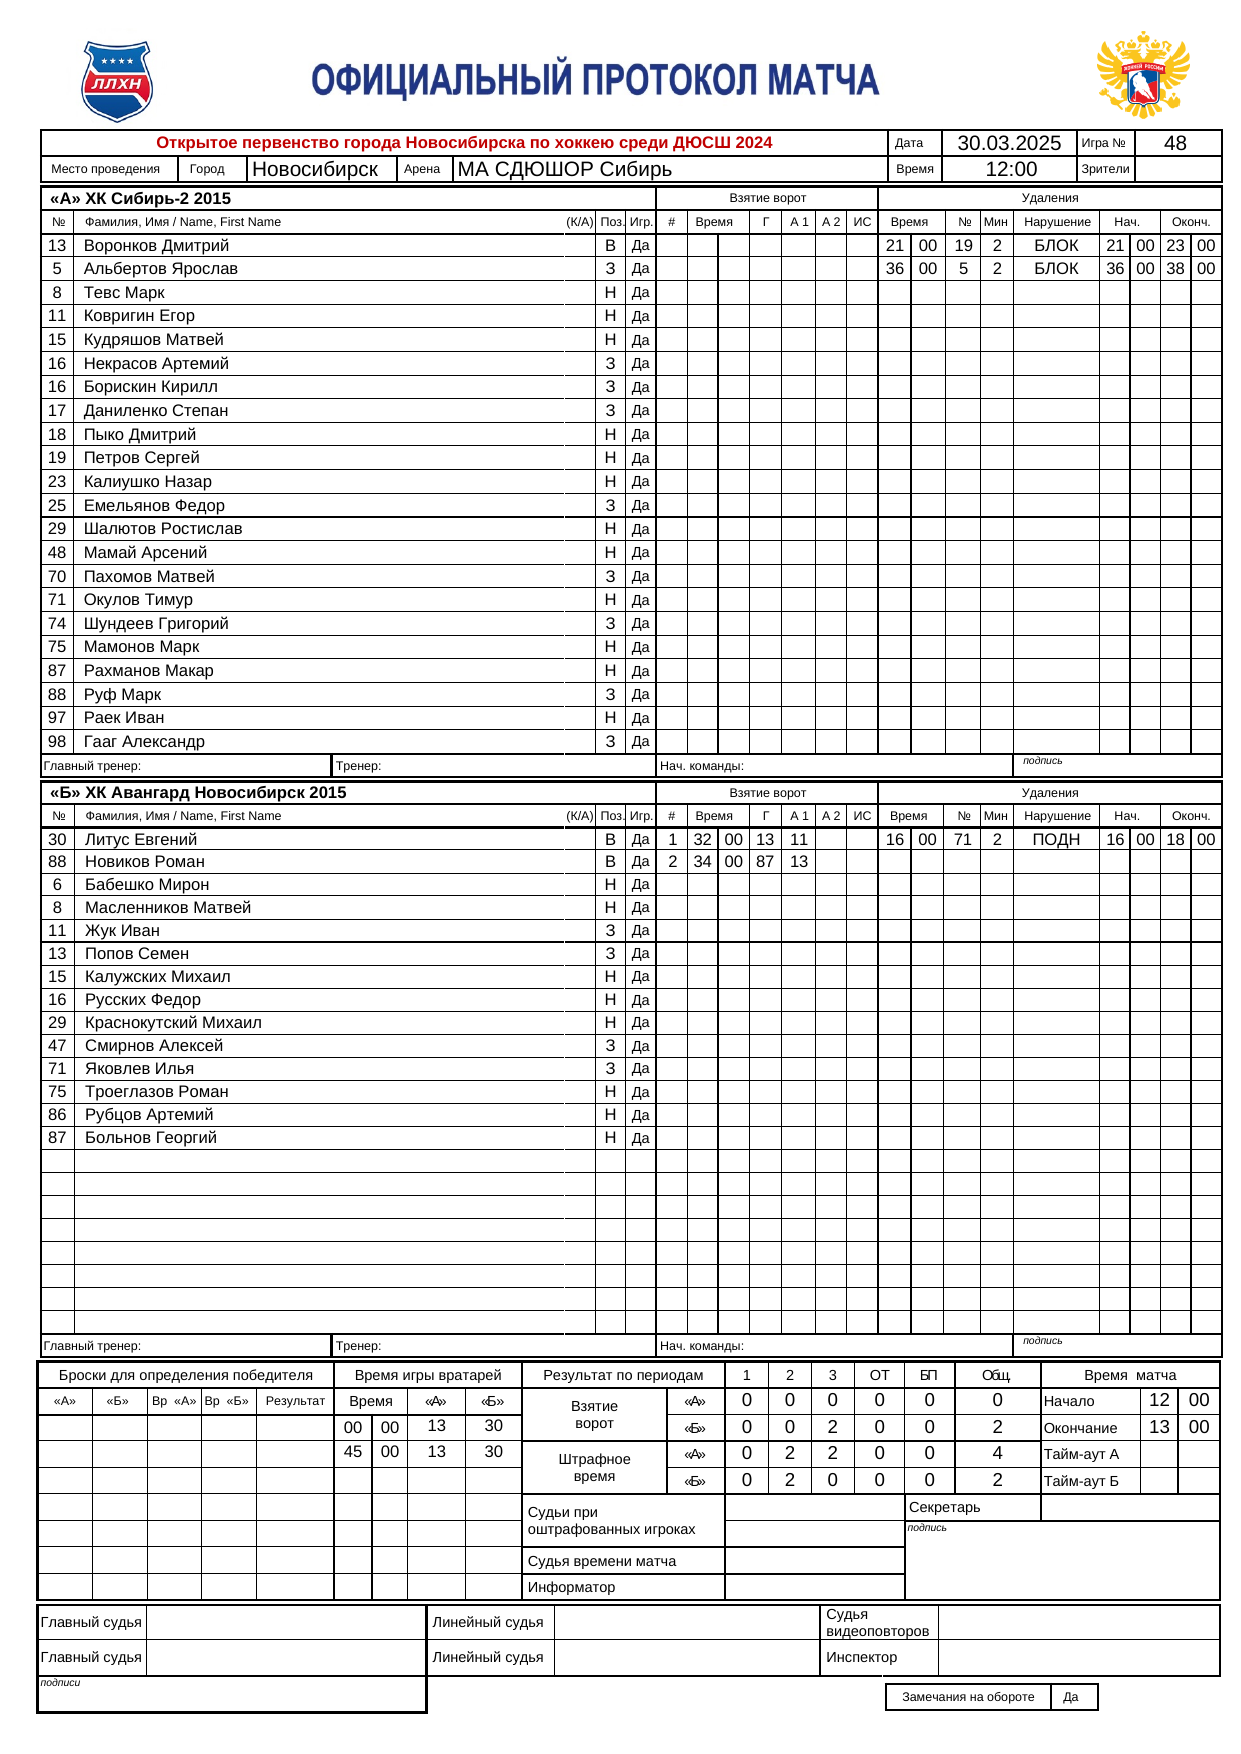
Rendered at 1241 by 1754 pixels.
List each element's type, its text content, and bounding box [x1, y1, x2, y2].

table_cell [750, 305, 781, 327]
table_cell [688, 1242, 717, 1264]
table_cell [1192, 1219, 1221, 1241]
table_cell 13 [408, 1416, 465, 1440]
table_cell [981, 1150, 1013, 1172]
table_cell [555, 1640, 819, 1675]
table_cell [688, 730, 717, 753]
table_cell «Б» [668, 1468, 724, 1493]
table_cell 18 [1161, 829, 1190, 849]
table_cell 2 [769, 1442, 811, 1467]
table_cell [944, 896, 980, 918]
table_cell [912, 874, 943, 895]
table_cell [981, 588, 1013, 611]
table_cell [981, 328, 1013, 351]
table_cell [782, 399, 815, 422]
table_cell Н [596, 423, 625, 445]
table_cell Жук Иван [75, 920, 564, 941]
table_cell [1192, 1127, 1221, 1149]
table_cell [946, 470, 980, 493]
table_cell [847, 257, 877, 280]
table_cell [565, 730, 595, 753]
table_cell [981, 399, 1013, 422]
table_cell [719, 989, 749, 1011]
table_cell [912, 446, 945, 469]
table_cell [782, 235, 815, 256]
table_cell [1131, 659, 1160, 682]
table_cell Гааг Александр [74, 730, 564, 753]
table_cell [750, 896, 781, 918]
table_cell [1014, 494, 1099, 516]
table_cell [750, 518, 781, 540]
table_cell [657, 1219, 687, 1241]
table_cell Больнов Георгий [75, 1127, 564, 1149]
table_cell № [944, 805, 980, 826]
table_cell [782, 730, 815, 753]
table_cell [719, 518, 749, 540]
table_cell [1179, 1468, 1219, 1493]
table_cell [912, 920, 943, 941]
table_cell Тренер: [333, 1335, 655, 1356]
table_cell 2 [657, 850, 687, 872]
table_cell [596, 1265, 625, 1287]
table_cell [202, 1468, 256, 1493]
table_cell 30 [466, 1416, 521, 1440]
table_cell Мин [981, 805, 1013, 826]
table_cell Время [889, 157, 941, 181]
table_cell З [596, 376, 625, 398]
table_cell [657, 612, 687, 634]
table_cell [1014, 874, 1099, 895]
table_cell [565, 659, 595, 682]
table_cell 87 [42, 659, 73, 682]
table_cell [981, 1012, 1013, 1033]
table_cell [1161, 659, 1190, 682]
table_cell [719, 352, 749, 374]
table_cell [879, 730, 910, 753]
table_cell Борискин Кирилл [74, 376, 564, 398]
table_cell [782, 1265, 815, 1287]
table_cell Время [688, 211, 749, 233]
table_cell [657, 1265, 687, 1287]
table_cell [912, 966, 943, 987]
table_cell [1192, 730, 1221, 753]
table_cell [883, 1677, 1220, 1681]
table_cell 71 [944, 829, 980, 849]
table_cell [688, 376, 717, 398]
table_cell [1192, 1150, 1221, 1172]
table_cell Судьи при оштрафованных игроках [523, 1495, 724, 1546]
table_cell А 1 [782, 211, 815, 233]
table_cell 34 [688, 850, 717, 872]
table_header 1 [726, 1363, 768, 1387]
table_cell [335, 1468, 371, 1493]
table_cell [1161, 470, 1190, 493]
table_cell [1014, 1173, 1099, 1195]
table_cell [626, 1288, 655, 1310]
table_cell Н [596, 305, 625, 327]
table_cell З [596, 1058, 625, 1079]
table_cell [688, 305, 717, 327]
table_cell [847, 1035, 877, 1057]
table_cell [944, 1288, 980, 1310]
table_cell [657, 683, 687, 706]
table_cell Фамилия, Имя / Name, First Name [75, 805, 565, 826]
table_cell [750, 1242, 781, 1264]
table_cell [816, 423, 846, 445]
table_cell [816, 683, 846, 706]
table_cell [750, 989, 781, 1011]
table_cell 0 [905, 1442, 954, 1467]
table_cell [981, 1104, 1013, 1126]
table_cell [1161, 588, 1190, 611]
table_cell [750, 1219, 781, 1241]
table_cell [657, 235, 687, 256]
table_cell Да [626, 470, 655, 493]
table_cell [782, 305, 815, 327]
table_cell [565, 1242, 595, 1264]
table_cell [626, 1311, 655, 1333]
table_cell [847, 565, 877, 587]
table_cell Да [626, 518, 655, 540]
table_cell [1100, 1035, 1129, 1057]
table_cell [719, 1265, 749, 1287]
table_header Игра № [1078, 131, 1134, 155]
table_cell [981, 1288, 1013, 1310]
table_cell [408, 1468, 465, 1493]
table_cell [981, 281, 1013, 303]
table_cell Краснокутский Михаил [75, 1012, 564, 1033]
table_cell [847, 1081, 877, 1103]
table_cell [719, 874, 749, 895]
table_cell [596, 1196, 625, 1218]
table_cell [148, 1468, 201, 1493]
table_cell Раек Иван [74, 707, 564, 729]
table_cell [879, 328, 910, 351]
table_cell [657, 352, 687, 374]
table_cell [912, 376, 945, 398]
table_cell «Б» [668, 1415, 724, 1440]
table_cell [93, 1494, 147, 1520]
table_cell [1014, 470, 1099, 493]
table_cell [1192, 896, 1221, 918]
table_cell [912, 659, 945, 682]
table_cell [1161, 305, 1190, 327]
table_cell 88 [42, 850, 74, 872]
table_cell 00 [1131, 257, 1160, 280]
table_cell [912, 305, 945, 327]
table_cell [750, 352, 781, 374]
table_cell [816, 235, 846, 256]
table_cell [750, 1173, 781, 1195]
table_cell [1161, 1104, 1190, 1126]
table_cell [719, 235, 749, 256]
table_cell Н [596, 989, 625, 1011]
table_cell [1131, 1058, 1160, 1079]
table_cell [93, 1441, 147, 1467]
table_cell подписи [39, 1677, 425, 1711]
table_cell [1161, 943, 1190, 964]
table_cell [1100, 376, 1129, 398]
table_cell [466, 1521, 521, 1546]
table_cell [944, 1265, 980, 1287]
table_cell [719, 423, 749, 445]
table_cell [816, 588, 846, 611]
table_cell Даниленко Степан [74, 399, 564, 422]
table_cell [1100, 541, 1129, 564]
table_cell 2 [956, 1468, 1040, 1493]
table_cell [726, 1548, 904, 1573]
table_cell подпись [906, 1522, 1219, 1599]
table_cell [750, 612, 781, 634]
table_cell [847, 612, 877, 634]
table_cell З [596, 257, 625, 280]
table_cell [912, 423, 945, 445]
table_cell [750, 541, 781, 564]
table_cell [93, 1547, 147, 1573]
table_cell [847, 896, 877, 918]
table_cell [1100, 874, 1129, 895]
table_cell Да [626, 707, 655, 729]
table_cell [1131, 1311, 1160, 1333]
table_cell 00 [1192, 829, 1221, 849]
table_cell [1192, 399, 1221, 422]
table_cell Рубцов Артемий [75, 1104, 564, 1126]
table_cell [946, 588, 980, 611]
table_cell [565, 1219, 595, 1241]
table_cell [1161, 1035, 1190, 1057]
table_cell [981, 943, 1013, 964]
table_cell «А» [668, 1442, 724, 1467]
table_cell [565, 423, 595, 445]
table_cell [1192, 1081, 1221, 1103]
table_cell [750, 636, 781, 658]
table_cell [782, 659, 815, 682]
table_cell [565, 850, 595, 872]
table_cell Да [626, 235, 655, 256]
table_cell 0 [905, 1389, 954, 1413]
table_cell [879, 470, 910, 493]
table_cell 2 [812, 1415, 854, 1440]
table_cell Да [626, 446, 655, 469]
table_cell [1014, 1081, 1099, 1103]
table_cell ИС [847, 211, 877, 233]
table_cell 36 [1100, 257, 1129, 280]
table_cell [1192, 850, 1221, 872]
table_cell [1014, 636, 1099, 658]
table_cell Н [596, 281, 625, 303]
table_cell [1131, 612, 1160, 634]
table_cell [565, 1150, 595, 1172]
table_cell Да [626, 659, 655, 682]
table_cell [93, 1468, 147, 1493]
table_cell [719, 636, 749, 658]
table_cell [1100, 565, 1129, 587]
table_cell [750, 399, 781, 422]
table_cell 2 [956, 1415, 1040, 1440]
table_cell 16 [42, 352, 73, 374]
table_cell [1161, 683, 1190, 706]
table_cell [847, 730, 877, 753]
table_cell [981, 1219, 1013, 1241]
table_cell [1100, 1242, 1129, 1264]
table_cell [1192, 1173, 1221, 1195]
table_cell [42, 1219, 74, 1241]
table_cell [879, 1104, 910, 1126]
table_cell Окончание [1042, 1415, 1140, 1440]
table_cell [816, 1035, 846, 1057]
table_cell [912, 281, 945, 303]
table_cell Альбертов Ярослав [74, 257, 564, 280]
table_cell [657, 470, 687, 493]
table_cell [847, 588, 877, 611]
table_cell [719, 1288, 749, 1310]
table_cell [657, 1242, 687, 1264]
table_cell [565, 257, 595, 280]
table_cell 47 [42, 1035, 74, 1057]
table_cell Результат [257, 1389, 333, 1413]
table_cell [1014, 352, 1099, 374]
table_cell [782, 989, 815, 1011]
table_cell Штрафное время [523, 1442, 666, 1493]
table_cell [879, 1150, 910, 1172]
table_cell [1014, 541, 1099, 564]
table_cell [1131, 1219, 1160, 1241]
table_cell [847, 1173, 877, 1195]
table_header БП [905, 1363, 954, 1387]
table_cell [1161, 1081, 1190, 1103]
table_cell [657, 896, 687, 918]
table_cell [750, 376, 781, 398]
table_cell [847, 1288, 877, 1310]
table_cell 0 [726, 1442, 768, 1467]
table_cell [1131, 446, 1160, 469]
table_cell Да [626, 683, 655, 706]
table_cell [946, 612, 980, 634]
table_cell [981, 423, 1013, 445]
table_cell [688, 707, 717, 729]
table_cell [1131, 636, 1160, 658]
table_cell № [42, 805, 74, 826]
table_cell [847, 352, 877, 374]
table_cell Нач. команды: [657, 755, 1012, 776]
table_cell [946, 565, 980, 587]
table_cell [816, 399, 846, 422]
table_cell [782, 966, 815, 987]
table_cell # [657, 211, 687, 233]
table_cell [750, 1104, 781, 1126]
table_cell [912, 1035, 943, 1057]
table_cell [565, 352, 595, 374]
table_cell 15 [42, 966, 74, 987]
table_cell [847, 541, 877, 564]
table_cell [816, 1219, 846, 1241]
table_cell [565, 565, 595, 587]
table_cell [1192, 518, 1221, 540]
table_cell [1161, 423, 1190, 445]
table_cell [1131, 943, 1160, 964]
table_cell [1131, 1104, 1160, 1126]
table_cell Г [750, 211, 781, 233]
table_cell Новиков Роман [75, 850, 564, 872]
table_cell [981, 1035, 1013, 1057]
table_cell [688, 257, 717, 280]
table_cell [657, 730, 687, 753]
table_cell Оконч. [1161, 805, 1221, 826]
table_cell [981, 683, 1013, 706]
table_cell З [596, 920, 625, 941]
picture [5, 28, 1197, 129]
table_cell 86 [42, 1104, 74, 1126]
table_cell [912, 1058, 943, 1079]
table_cell Главный тренер: [42, 1335, 330, 1356]
table_cell «А» [668, 1389, 724, 1413]
table_cell Мамонов Марк [74, 636, 564, 658]
table_cell [1014, 683, 1099, 706]
table_cell [688, 541, 717, 564]
table_cell 13 [408, 1441, 465, 1467]
table_cell [719, 966, 749, 987]
table_cell [879, 612, 910, 634]
table_cell З [596, 683, 625, 706]
table_cell [408, 1574, 465, 1599]
table_cell [1100, 683, 1129, 706]
table_cell [1131, 423, 1160, 445]
table_cell [719, 376, 749, 398]
table_cell [879, 1265, 910, 1287]
table_cell подпись [1014, 755, 1221, 776]
table_cell [944, 874, 980, 895]
table_cell [816, 376, 846, 398]
table_cell Да [626, 1104, 655, 1126]
table_cell [1161, 494, 1190, 516]
table_cell [847, 1058, 877, 1079]
table_cell 00 [719, 850, 749, 872]
table_cell Да [626, 896, 655, 918]
table_cell [565, 1265, 595, 1287]
table_cell [847, 1196, 877, 1218]
table_cell [719, 1012, 749, 1033]
table_cell [1100, 920, 1129, 941]
table_cell [1192, 588, 1221, 611]
table_cell [1192, 470, 1221, 493]
table_cell [1100, 659, 1129, 682]
table_cell [816, 1288, 846, 1310]
table_cell Масленников Матвей [75, 896, 564, 918]
table_cell [816, 305, 846, 327]
table_cell [750, 1081, 781, 1103]
table_cell Тренер: [333, 755, 655, 776]
table_cell 0 [769, 1415, 811, 1440]
table_cell [1100, 305, 1129, 327]
table_cell Время [335, 1389, 407, 1413]
table_cell [1131, 399, 1160, 422]
table_cell [847, 423, 877, 445]
table_cell [944, 1311, 980, 1333]
table_cell [816, 1196, 846, 1218]
table_cell [688, 281, 717, 303]
table_cell [565, 470, 595, 493]
table_cell 2 [981, 235, 1013, 256]
table_cell [565, 896, 595, 918]
table_cell [981, 636, 1013, 658]
table_cell Судья видеоповторов [821, 1606, 938, 1639]
table_cell [981, 494, 1013, 516]
table_cell [1192, 494, 1221, 516]
table_cell [202, 1494, 256, 1520]
table_cell [1014, 1288, 1099, 1310]
table_cell [782, 1081, 815, 1103]
table_cell Информатор [523, 1575, 724, 1599]
table_header Да [1052, 1685, 1097, 1709]
table_cell [944, 1035, 980, 1057]
table_cell [912, 541, 945, 564]
table_cell Линейный судья [428, 1606, 554, 1639]
table_cell [719, 1150, 749, 1172]
table_cell [719, 730, 749, 753]
table_header Удаления [879, 783, 1221, 803]
table_cell Да [626, 636, 655, 658]
table_cell [626, 1150, 655, 1172]
table_cell [750, 1288, 781, 1310]
table_cell Рахманов Макар [74, 659, 564, 682]
table_cell [879, 943, 910, 964]
table_cell [1100, 1081, 1129, 1103]
table_cell [719, 1242, 749, 1264]
table_cell [750, 470, 781, 493]
table_cell [719, 1219, 749, 1241]
table_cell [408, 1494, 465, 1520]
table_cell [912, 1265, 943, 1287]
table_cell 11 [782, 829, 815, 849]
table_cell [688, 1196, 717, 1218]
table_cell [1100, 1288, 1129, 1310]
table_cell [1192, 1012, 1221, 1033]
table_cell [879, 565, 910, 587]
table_cell [1100, 1311, 1129, 1333]
table_cell 13 [750, 829, 781, 849]
table_cell [1161, 1265, 1190, 1287]
table_cell [657, 565, 687, 587]
table_cell [688, 1219, 717, 1241]
table_cell [912, 896, 943, 918]
table_cell [1100, 1196, 1129, 1218]
table_cell [719, 1196, 749, 1218]
table_cell Да [626, 257, 655, 280]
table_cell Яковлев Илья [75, 1058, 564, 1079]
table_cell [1131, 352, 1160, 374]
table_cell [719, 541, 749, 564]
table_cell [944, 850, 980, 872]
table_cell 21 [879, 235, 910, 256]
table_cell [912, 352, 945, 374]
table_cell [1014, 305, 1099, 327]
table_cell [847, 966, 877, 987]
table_cell [847, 659, 877, 682]
table_cell 13 [42, 943, 74, 964]
table_cell [879, 1058, 910, 1079]
table_cell [1161, 896, 1190, 918]
table_cell Н [596, 541, 625, 564]
table_cell [981, 874, 1013, 895]
table_cell 88 [42, 683, 73, 706]
table_cell Да [626, 328, 655, 351]
table_cell Тайм-аут Б [1042, 1468, 1140, 1493]
table_cell [847, 281, 877, 303]
table_cell [879, 874, 910, 895]
table_cell [39, 1468, 92, 1493]
table_cell 38 [1161, 257, 1190, 280]
table_cell [565, 1012, 595, 1033]
table_cell [1100, 896, 1129, 918]
table_cell [981, 305, 1013, 327]
table_cell 0 [726, 1389, 768, 1413]
table_cell [782, 1150, 815, 1172]
table_cell [1131, 874, 1160, 895]
table_cell [75, 1196, 564, 1218]
table_cell [816, 1173, 846, 1195]
table_cell Некрасов Артемий [74, 352, 564, 374]
table_cell 70 [42, 565, 73, 587]
table_cell [1192, 541, 1221, 564]
table_cell [657, 399, 687, 422]
table_cell [147, 1606, 425, 1639]
table_cell [912, 683, 945, 706]
table_cell 00 [912, 257, 945, 280]
table_cell Да [626, 920, 655, 941]
table_cell [1014, 565, 1099, 587]
table_cell [719, 943, 749, 964]
table_cell [981, 376, 1013, 398]
table_cell [202, 1547, 256, 1573]
table_cell 8 [42, 896, 74, 918]
table_cell [782, 423, 815, 445]
table_cell [148, 1521, 201, 1546]
table_cell [944, 1173, 980, 1195]
table_cell [657, 518, 687, 540]
table_cell [148, 1494, 201, 1520]
table_cell [565, 446, 595, 469]
table_cell З [596, 565, 625, 587]
table_cell [816, 874, 846, 895]
table_cell [816, 1242, 846, 1264]
table_cell [148, 1547, 201, 1573]
table_cell [847, 399, 877, 422]
table_cell [946, 659, 980, 682]
table_cell [816, 943, 846, 964]
table_cell [782, 1058, 815, 1079]
table_cell [626, 1265, 655, 1287]
table_cell [657, 636, 687, 658]
table_cell [408, 1521, 465, 1546]
table_cell [93, 1574, 147, 1599]
table_cell 12:00 [943, 157, 1076, 181]
table_cell [688, 1150, 717, 1172]
table_cell [750, 943, 781, 964]
table_cell [879, 1196, 910, 1218]
table_cell [1161, 1196, 1190, 1218]
table_cell [1014, 423, 1099, 445]
table_cell [879, 707, 910, 729]
table_cell [847, 1219, 877, 1241]
table_cell [1131, 1173, 1160, 1195]
table_header Взятие ворот [657, 188, 877, 209]
table_cell [1192, 920, 1221, 941]
table_cell [946, 730, 980, 753]
table_cell [1161, 730, 1190, 753]
table_cell [981, 730, 1013, 753]
table_cell [1100, 989, 1129, 1011]
table_cell Да [626, 541, 655, 564]
table_cell [879, 541, 910, 564]
table_cell [688, 1311, 717, 1333]
table_cell Фамилия, Имя / Name, First Name [74, 211, 565, 233]
table_cell [879, 966, 910, 987]
table_cell [1192, 423, 1221, 445]
table_cell [565, 399, 595, 422]
table_cell 5 [42, 257, 73, 280]
table_cell [912, 328, 945, 351]
table_cell [981, 541, 1013, 564]
table_cell [750, 281, 781, 303]
table_cell [981, 518, 1013, 540]
table_cell 36 [879, 257, 910, 280]
table_cell [688, 612, 717, 634]
table_cell [42, 1288, 74, 1310]
table_cell [816, 636, 846, 658]
table_cell [816, 829, 846, 849]
table_header 2 [769, 1363, 811, 1387]
table_cell [782, 565, 815, 587]
table_cell [782, 612, 815, 634]
table_cell [688, 518, 717, 540]
table_cell [565, 376, 595, 398]
table_cell Оконч. [1161, 211, 1221, 233]
table_cell [147, 1640, 425, 1675]
table_header Взятие ворот [657, 783, 877, 803]
table_cell [1161, 518, 1190, 540]
table_cell [75, 1311, 564, 1333]
table_cell [847, 683, 877, 706]
table_cell [981, 470, 1013, 493]
table_cell [782, 943, 815, 964]
table_cell [373, 1468, 407, 1493]
table_header 48 [1136, 131, 1221, 155]
table_cell [657, 707, 687, 729]
table_cell 0 [855, 1389, 904, 1413]
table_cell [565, 943, 595, 964]
table_cell [981, 1242, 1013, 1264]
table_cell [981, 1311, 1013, 1333]
table_cell [42, 1196, 74, 1218]
table_cell [1100, 1150, 1129, 1172]
table_cell 75 [42, 1081, 74, 1103]
table_cell [148, 1441, 201, 1467]
table_cell [816, 896, 846, 918]
table_cell [782, 446, 815, 469]
table_cell Время [879, 211, 945, 233]
table_cell [202, 1521, 256, 1546]
table_header Открытое первенство города Новосибирска по хоккею среди ДЮСШ 2024 [42, 131, 887, 155]
table_cell [912, 518, 945, 540]
table_cell [1100, 399, 1129, 422]
table_cell Окулов Тимур [74, 588, 564, 611]
table_cell [688, 470, 717, 493]
table_cell Пахомов Матвей [74, 565, 564, 587]
table_cell [688, 1035, 717, 1057]
table_cell Вр «Б» [202, 1389, 256, 1413]
table_cell Игр. [626, 211, 655, 233]
table_cell Начало [1042, 1389, 1140, 1413]
table_cell Да [626, 874, 655, 895]
table_cell [879, 1311, 910, 1333]
table_cell [981, 1081, 1013, 1103]
table_cell 13 [1141, 1415, 1177, 1440]
table_cell [879, 850, 910, 872]
table_cell [688, 328, 717, 351]
table_cell [657, 423, 687, 445]
table_header Общ. [956, 1363, 1040, 1387]
table_cell [750, 423, 781, 445]
table_cell [1161, 920, 1190, 941]
table_cell Пыко Дмитрий [74, 423, 564, 445]
table_cell [39, 1521, 92, 1546]
table_cell Зрители [1078, 157, 1134, 181]
table_cell [1131, 494, 1160, 516]
table_cell [1014, 1035, 1099, 1057]
table_cell [1131, 305, 1160, 327]
table_cell Да [626, 565, 655, 587]
table_cell [719, 683, 749, 706]
table_cell [1014, 281, 1099, 303]
table_cell ИС [847, 805, 877, 826]
table_cell [912, 943, 943, 964]
table_cell [816, 1311, 846, 1333]
table_cell [912, 1127, 943, 1149]
table_cell [1014, 659, 1099, 682]
table_cell [657, 874, 687, 895]
table_cell 30 [466, 1441, 521, 1467]
table_cell [944, 1058, 980, 1079]
table_cell [688, 896, 717, 918]
table_cell [1141, 1441, 1177, 1467]
table_cell [1014, 1012, 1099, 1033]
table_cell [981, 920, 1013, 941]
table_cell [257, 1468, 333, 1493]
table_cell [816, 281, 846, 303]
table_cell [1042, 1495, 1219, 1520]
table_cell Да [626, 588, 655, 611]
table_cell [1131, 1081, 1160, 1103]
table_cell [688, 920, 717, 941]
table_cell [688, 1265, 717, 1287]
table_cell [1131, 1127, 1160, 1149]
table_cell В [596, 850, 625, 872]
table_cell Ковригин Егор [74, 305, 564, 327]
table_cell [1161, 565, 1190, 587]
table_cell [719, 1104, 749, 1126]
table_cell [257, 1494, 333, 1520]
table_cell [657, 1288, 687, 1310]
table_cell 98 [42, 730, 73, 753]
table_cell [912, 1219, 943, 1241]
table_cell [1192, 1035, 1221, 1057]
table_cell [1100, 707, 1129, 729]
table_cell [1136, 157, 1221, 181]
table_cell [565, 989, 595, 1011]
table_cell [782, 376, 815, 398]
table_header 3 [812, 1363, 854, 1387]
table_cell [719, 707, 749, 729]
table_cell Н [596, 588, 625, 611]
table_cell [847, 235, 877, 256]
table_cell [1131, 1035, 1160, 1057]
table_cell [565, 328, 595, 351]
table_cell Н [596, 896, 625, 918]
table_cell А 1 [782, 805, 815, 826]
table_cell [1100, 1104, 1129, 1126]
table_cell [939, 1606, 1219, 1639]
table_cell [626, 1173, 655, 1195]
table_cell Н [596, 1012, 625, 1033]
table_cell [1014, 1196, 1099, 1218]
table_cell [782, 1219, 815, 1241]
table_cell [782, 874, 815, 895]
table_cell 00 [719, 829, 749, 849]
table_cell [688, 966, 717, 987]
table_cell [565, 1035, 595, 1057]
table_cell [782, 1012, 815, 1033]
table_header Замечания на обороте [887, 1685, 1050, 1709]
table_cell [565, 707, 595, 729]
table_cell [1100, 494, 1129, 516]
table_cell [1192, 707, 1221, 729]
table_cell [879, 446, 910, 469]
table_cell [981, 1196, 1013, 1218]
table_cell [1100, 470, 1129, 493]
table_cell [39, 1574, 92, 1599]
table_cell [1161, 1242, 1190, 1264]
table_cell [816, 1104, 846, 1126]
table_cell [596, 1311, 625, 1333]
table_cell [816, 494, 846, 516]
table_cell ПОДН [1014, 829, 1099, 849]
table_cell 2 [981, 257, 1013, 280]
table_cell Мамай Арсений [74, 541, 564, 564]
table_cell [1192, 565, 1221, 587]
table_cell [688, 588, 717, 611]
table_cell Поз. [596, 211, 625, 233]
table_header 30.03.2025 [943, 131, 1076, 155]
table_cell [946, 446, 980, 469]
table_cell [1161, 1012, 1190, 1033]
table_cell 2 [812, 1442, 854, 1467]
table_cell [944, 943, 980, 964]
table_cell [946, 376, 980, 398]
table_cell [912, 1311, 943, 1333]
table_cell [847, 1242, 877, 1264]
table_cell В [596, 235, 625, 256]
table_cell (К/А) [565, 211, 595, 233]
table_cell [1014, 1265, 1099, 1287]
table_cell Линейный судья [428, 1640, 554, 1675]
table_cell [1099, 1682, 1220, 1711]
table_cell [202, 1416, 256, 1440]
table_cell [719, 328, 749, 351]
table_cell [657, 1311, 687, 1333]
table_cell № [42, 211, 73, 233]
table_cell [750, 588, 781, 611]
table_cell [1161, 1173, 1190, 1195]
table_header ОТ [855, 1363, 904, 1387]
table_cell 0 [769, 1389, 811, 1413]
table_cell [944, 1196, 980, 1218]
table_cell [1014, 1127, 1099, 1149]
table_cell [912, 1081, 943, 1103]
table_cell 16 [42, 376, 73, 398]
table_cell [596, 1219, 625, 1241]
table_cell [626, 1196, 655, 1218]
table_cell [1192, 966, 1221, 987]
table_cell [750, 1058, 781, 1079]
table_cell [1192, 352, 1221, 374]
table_cell [42, 1242, 74, 1264]
table_cell [565, 518, 595, 540]
table_cell [981, 707, 1013, 729]
table_cell [1014, 707, 1099, 729]
table_cell А 2 [816, 211, 846, 233]
table_cell [1131, 966, 1160, 987]
table_cell [657, 1081, 687, 1103]
table_cell [565, 1196, 595, 1218]
table_cell [946, 423, 980, 445]
table_cell [912, 1012, 943, 1033]
table_cell [719, 1035, 749, 1057]
table_cell [847, 636, 877, 658]
table_cell [1161, 1150, 1190, 1172]
table_cell [816, 1058, 846, 1079]
table_cell [944, 1127, 980, 1149]
table_cell Н [596, 328, 625, 351]
table_cell [847, 829, 877, 849]
table_cell [1192, 989, 1221, 1011]
table_cell 75 [42, 636, 73, 658]
table_cell Русских Федор [75, 989, 564, 1011]
table_cell [1131, 850, 1160, 872]
table_cell [726, 1575, 904, 1599]
table_cell [782, 257, 815, 280]
table_cell [1014, 966, 1099, 987]
table_cell Н [596, 470, 625, 493]
table_cell [981, 1265, 1013, 1287]
table_cell [1161, 850, 1190, 872]
table_cell 16 [879, 829, 910, 849]
table_cell 00 [1131, 235, 1160, 256]
table_cell [879, 494, 910, 516]
table_cell [750, 1265, 781, 1287]
table_cell Г [750, 805, 781, 826]
table_cell [1131, 281, 1160, 303]
table_cell [657, 281, 687, 303]
table_cell Н [596, 636, 625, 658]
table_cell Емельянов Федор [74, 494, 564, 516]
table_cell Н [596, 518, 625, 540]
table_cell [879, 376, 910, 398]
table_cell [750, 707, 781, 729]
table_cell [782, 1242, 815, 1264]
table_cell Петров Сергей [74, 446, 564, 469]
table_cell [688, 423, 717, 445]
table_cell [946, 636, 980, 658]
table_cell [688, 446, 717, 469]
table_cell 00 [912, 235, 945, 256]
table_cell [565, 1058, 595, 1079]
table_cell [726, 1495, 904, 1520]
table_cell [981, 565, 1013, 587]
table_cell [847, 1012, 877, 1033]
table_cell [1131, 1288, 1160, 1310]
table_cell [879, 636, 910, 658]
table_cell [688, 399, 717, 422]
table_cell [912, 1288, 943, 1310]
table_cell Нарушение [1014, 211, 1099, 233]
table_cell [565, 683, 595, 706]
table_cell Нарушение [1014, 805, 1099, 826]
table_cell [782, 1127, 815, 1149]
table_cell МА СДЮШОР Сибирь [454, 157, 887, 181]
table_cell [1014, 612, 1099, 634]
table_cell [879, 1127, 910, 1149]
table_cell [1014, 1150, 1099, 1172]
table_cell [750, 730, 781, 753]
table_cell [719, 281, 749, 303]
table_cell Да [626, 1127, 655, 1149]
table_cell [847, 494, 877, 516]
table_cell [912, 1150, 943, 1172]
table_cell (К/А) [565, 805, 595, 826]
table_cell [565, 1311, 595, 1333]
table_cell [782, 518, 815, 540]
table_cell [1192, 612, 1221, 634]
table_cell 4 [956, 1442, 1040, 1467]
table_cell [719, 446, 749, 469]
table_cell [257, 1441, 333, 1467]
table_cell Н [596, 707, 625, 729]
table_cell [688, 874, 717, 895]
table_cell «Б» [93, 1389, 147, 1413]
table_cell [1161, 352, 1190, 374]
table_cell [816, 446, 846, 469]
table_cell [782, 683, 815, 706]
table_cell 18 [42, 423, 73, 445]
table_header Дата [889, 131, 941, 155]
table_cell Н [596, 446, 625, 469]
table_cell [1014, 989, 1099, 1011]
table_cell [912, 565, 945, 587]
table_cell [428, 1677, 882, 1711]
table_cell [879, 1035, 910, 1057]
table_cell [981, 1127, 1013, 1149]
table_cell [596, 1173, 625, 1195]
table_cell [847, 1311, 877, 1333]
table_cell 11 [42, 305, 73, 327]
table_cell БЛОК [1014, 235, 1099, 256]
table_cell [847, 707, 877, 729]
table_cell [847, 1104, 877, 1126]
table_cell 74 [42, 612, 73, 634]
table_cell [148, 1416, 201, 1440]
table_cell [1100, 1058, 1129, 1079]
table_cell 13 [42, 235, 73, 256]
table_cell Да [626, 850, 655, 872]
table_cell [1014, 943, 1099, 964]
table_cell [335, 1521, 371, 1546]
table_cell [782, 1173, 815, 1195]
table_cell [1161, 541, 1190, 564]
table_cell [1100, 1219, 1129, 1241]
table_cell [719, 305, 749, 327]
table_cell [657, 446, 687, 469]
table_cell Время [879, 805, 943, 826]
table_cell Игр. [626, 805, 655, 826]
table_cell [42, 1173, 74, 1195]
table_cell [565, 588, 595, 611]
table_cell [816, 920, 846, 941]
table_cell [93, 1521, 147, 1546]
table_cell 8 [42, 281, 73, 303]
table_cell [565, 874, 595, 895]
table_cell [782, 896, 815, 918]
table_cell [944, 1012, 980, 1033]
table_cell [688, 683, 717, 706]
table_cell [1100, 446, 1129, 469]
table_cell [719, 612, 749, 634]
table_cell [879, 518, 910, 540]
table_cell 0 [726, 1468, 768, 1493]
table_cell Город [179, 157, 246, 181]
table_cell [750, 1311, 781, 1333]
table_cell [944, 1081, 980, 1103]
table_cell [466, 1468, 521, 1493]
table_cell Нач. [1100, 211, 1160, 233]
table_cell [1131, 470, 1160, 493]
table_cell Калиушко Назар [74, 470, 564, 493]
table_cell [750, 1150, 781, 1172]
table_cell [1192, 1311, 1221, 1333]
table_cell Вр «А» [148, 1389, 201, 1413]
table_cell 19 [946, 235, 980, 256]
table_cell Место проведения [42, 157, 177, 181]
table_cell Смирнов Алексей [75, 1035, 564, 1057]
table_cell [335, 1494, 371, 1520]
table_cell [657, 1104, 687, 1126]
table_cell [1014, 376, 1099, 398]
table_cell 23 [1161, 235, 1190, 256]
table_cell [1014, 920, 1099, 941]
table_cell [816, 470, 846, 493]
table_cell [1014, 896, 1099, 918]
table_cell [596, 1150, 625, 1172]
table_cell Да [626, 281, 655, 303]
table_cell [847, 446, 877, 469]
table_cell Нач. [1100, 805, 1160, 826]
table_cell 00 [1179, 1389, 1219, 1413]
table_cell 2 [981, 829, 1013, 849]
table_cell [39, 1547, 92, 1573]
table_cell [596, 1242, 625, 1264]
table_cell [719, 1173, 749, 1195]
table_header Время игры вратарей [335, 1363, 521, 1387]
table_cell 15 [42, 328, 73, 351]
table_cell Да [626, 376, 655, 398]
table_cell [1192, 1242, 1221, 1264]
table_cell [1131, 518, 1160, 540]
table_cell Да [626, 352, 655, 374]
table_cell [688, 235, 717, 256]
table_cell [981, 352, 1013, 374]
table_cell [944, 1104, 980, 1126]
table_cell 2 [769, 1468, 811, 1493]
table_cell [750, 659, 781, 682]
table_cell [373, 1494, 407, 1520]
table_cell [719, 659, 749, 682]
table_cell [1100, 612, 1129, 634]
table_cell [879, 399, 910, 422]
table_cell [1192, 376, 1221, 398]
table_cell [688, 1081, 717, 1103]
table_cell [719, 565, 749, 587]
table_cell [879, 659, 910, 682]
table_cell [1161, 1058, 1190, 1079]
table_cell [565, 636, 595, 658]
table_cell [1192, 1104, 1221, 1126]
table_cell [657, 1150, 687, 1172]
table_cell Н [596, 659, 625, 682]
table_cell [657, 943, 687, 964]
table_cell [626, 1219, 655, 1241]
table_cell [688, 1288, 717, 1310]
table_cell Да [626, 1081, 655, 1103]
table_cell [750, 874, 781, 895]
table_cell [946, 683, 980, 706]
table_cell [847, 1150, 877, 1172]
table_cell 00 [373, 1441, 407, 1467]
table_cell [1100, 518, 1129, 540]
table_cell «А» [39, 1389, 92, 1413]
table_cell 00 [1192, 235, 1221, 256]
table_cell Н [596, 1081, 625, 1103]
table_cell Секретарь [906, 1495, 1040, 1520]
table_cell 13 [782, 850, 815, 872]
table_cell [1131, 1265, 1160, 1287]
table_cell [879, 1173, 910, 1195]
table_cell [719, 257, 749, 280]
table_cell [688, 659, 717, 682]
table_cell 12 [1141, 1389, 1177, 1413]
table_cell [879, 352, 910, 374]
table_cell [879, 1288, 910, 1310]
table_cell [657, 659, 687, 682]
table_cell [565, 305, 595, 327]
table_cell [750, 683, 781, 706]
table_cell [816, 257, 846, 280]
table_cell [816, 989, 846, 1011]
table_cell [912, 707, 945, 729]
table_cell [257, 1547, 333, 1573]
table_cell [688, 1012, 717, 1033]
table_cell [981, 446, 1013, 469]
table_cell [657, 1196, 687, 1218]
table_cell 71 [42, 588, 73, 611]
table_cell [688, 1104, 717, 1126]
table_cell [750, 966, 781, 987]
table_cell З [596, 399, 625, 422]
table_cell [565, 920, 595, 941]
table_cell [1131, 588, 1160, 611]
table_cell [946, 305, 980, 327]
table_cell Н [596, 966, 625, 987]
table_cell [750, 1012, 781, 1033]
table_cell 00 [912, 829, 943, 849]
table_cell [1161, 1219, 1190, 1241]
table_cell [750, 235, 781, 256]
table_cell [782, 1035, 815, 1057]
table_cell [912, 399, 945, 422]
table_cell [565, 829, 595, 849]
table_cell [1161, 707, 1190, 729]
table_cell [782, 281, 815, 303]
table_cell [565, 1173, 595, 1195]
table_cell [1161, 446, 1190, 469]
table_cell [782, 1196, 815, 1218]
table_cell Судья времени матча [523, 1548, 724, 1573]
table_cell [879, 1012, 910, 1033]
table_cell [565, 612, 595, 634]
table_cell [657, 1012, 687, 1033]
table_cell 00 [1192, 257, 1221, 280]
table_cell [816, 707, 846, 729]
table_cell [847, 1265, 877, 1287]
table_cell [1131, 541, 1160, 564]
table_cell А 2 [816, 805, 846, 826]
table_cell [816, 730, 846, 753]
table_cell 32 [688, 829, 717, 849]
table_cell [750, 565, 781, 587]
table_cell [39, 1494, 92, 1520]
table_cell [719, 494, 749, 516]
table_cell [565, 1081, 595, 1103]
table_cell [1014, 328, 1099, 351]
table_cell [1100, 1127, 1129, 1149]
table_cell [93, 1416, 147, 1440]
table_cell Попов Семен [75, 943, 564, 964]
table_cell 0 [726, 1415, 768, 1440]
table_cell [75, 1242, 564, 1264]
table_cell [944, 966, 980, 987]
table_cell [1131, 683, 1160, 706]
table_cell 0 [855, 1468, 904, 1493]
table_cell [816, 328, 846, 351]
table_cell [1192, 446, 1221, 469]
table_cell [944, 1219, 980, 1241]
table_cell 5 [946, 257, 980, 280]
table_cell [1192, 305, 1221, 327]
table_cell З [596, 612, 625, 634]
table_cell Да [626, 730, 655, 753]
table_cell [879, 989, 910, 1011]
table_cell [75, 1219, 564, 1241]
table_cell [565, 1127, 595, 1149]
table_cell Кудряшов Матвей [74, 328, 564, 351]
table_cell [912, 1242, 943, 1264]
table_cell [719, 896, 749, 918]
table_cell [1100, 1265, 1129, 1287]
table_cell [944, 920, 980, 941]
table_cell [688, 1173, 717, 1195]
table_cell [1131, 920, 1160, 941]
table_cell [1161, 989, 1190, 1011]
table_cell 71 [42, 1058, 74, 1079]
table_header «А» ХК Сибирь-2 2015 [42, 188, 655, 209]
table_cell [750, 446, 781, 469]
table_cell Новосибирск [248, 157, 396, 181]
table_cell [981, 966, 1013, 987]
table_cell [782, 920, 815, 941]
table_cell Н [596, 1127, 625, 1149]
table_cell [1179, 1441, 1219, 1467]
table_cell [373, 1521, 407, 1546]
table_cell [39, 1441, 92, 1467]
table_cell З [596, 494, 625, 516]
table_cell [1141, 1468, 1177, 1493]
table_cell [912, 730, 945, 753]
table_cell [946, 328, 980, 351]
table_cell [981, 1058, 1013, 1079]
table_cell [912, 636, 945, 658]
table_cell [466, 1574, 521, 1599]
table_cell [847, 943, 877, 964]
table_cell [596, 1288, 625, 1310]
table_cell [1100, 636, 1129, 658]
table_cell [879, 920, 910, 941]
table_cell [1161, 328, 1190, 351]
table_cell 1 [657, 829, 687, 849]
table_cell 16 [1100, 829, 1129, 849]
table_cell [657, 966, 687, 987]
table_cell [1161, 636, 1190, 658]
table_cell [1014, 588, 1099, 611]
table_cell Да [626, 494, 655, 516]
table_cell [1014, 518, 1099, 540]
table_cell З [596, 352, 625, 374]
table_cell 0 [855, 1415, 904, 1440]
table_cell [1100, 730, 1129, 753]
table_cell Да [626, 612, 655, 634]
table_cell [816, 966, 846, 987]
table_cell [782, 707, 815, 729]
table_cell [466, 1494, 521, 1520]
table_cell [879, 1219, 910, 1241]
table_cell [847, 518, 877, 540]
table_cell [847, 470, 877, 493]
table_cell Время [688, 805, 749, 826]
table_cell [946, 352, 980, 374]
table_cell Троеглазов Роман [75, 1081, 564, 1103]
table_cell [879, 1242, 910, 1264]
table_cell Да [626, 966, 655, 987]
table_cell [1131, 1012, 1160, 1033]
table_cell [912, 850, 943, 872]
table_cell [1131, 989, 1160, 1011]
table_header Броски для определения победителя [39, 1363, 333, 1387]
table_cell [1014, 730, 1099, 753]
table_cell [1131, 376, 1160, 398]
table_cell [750, 328, 781, 351]
table_cell 45 [335, 1441, 371, 1467]
table_cell [782, 328, 815, 351]
table_cell [912, 1104, 943, 1126]
table_cell 11 [42, 920, 74, 941]
table_cell [1131, 896, 1160, 918]
table_cell [750, 1127, 781, 1149]
table_cell [1131, 707, 1160, 729]
table_cell [719, 1127, 749, 1149]
table_cell [42, 1150, 74, 1172]
table_cell [816, 1150, 846, 1172]
table_cell Н [596, 1104, 625, 1126]
table_cell [912, 1196, 943, 1218]
table_cell Да [626, 1012, 655, 1033]
table_cell [1161, 612, 1190, 634]
table_cell [782, 494, 815, 516]
table_cell [1161, 966, 1190, 987]
table_cell [816, 1127, 846, 1149]
table_cell [1192, 1058, 1221, 1079]
table_cell [1014, 1219, 1099, 1241]
table_cell [981, 850, 1013, 872]
table_cell [1100, 943, 1129, 964]
table_cell [688, 943, 717, 964]
table_cell Главный тренер: [42, 755, 330, 776]
table_cell [1100, 423, 1129, 445]
table_cell В [596, 829, 625, 849]
table_cell [1161, 1288, 1190, 1310]
table_cell [565, 966, 595, 987]
table_cell [202, 1574, 256, 1599]
table_cell [257, 1416, 333, 1440]
table_cell 97 [42, 707, 73, 729]
table_cell [1161, 399, 1190, 422]
table_cell [688, 636, 717, 658]
table_cell [847, 1127, 877, 1149]
table_cell [688, 565, 717, 587]
table_cell [1100, 588, 1129, 611]
table_cell [879, 588, 910, 611]
table_cell [782, 1311, 815, 1333]
table_cell [912, 470, 945, 493]
table_cell 00 [1131, 829, 1160, 849]
table_cell [657, 376, 687, 398]
table_cell [719, 920, 749, 941]
table_cell Да [626, 399, 655, 422]
table_cell 0 [812, 1389, 854, 1413]
table_cell [257, 1574, 333, 1599]
table_cell З [596, 943, 625, 964]
table_cell [688, 1127, 717, 1149]
table_cell [816, 612, 846, 634]
table_cell [847, 305, 877, 327]
table_cell [944, 1150, 980, 1172]
table_cell 00 [1179, 1415, 1219, 1440]
table_cell Взятие ворот [523, 1389, 666, 1440]
table_cell 19 [42, 446, 73, 469]
table_cell Тевс Марк [74, 281, 564, 303]
table_cell [1192, 1196, 1221, 1218]
table_cell Литус Евгений [75, 829, 564, 849]
table_cell 48 [42, 541, 73, 564]
table_cell [750, 920, 781, 941]
table_cell [944, 989, 980, 1011]
table_cell [847, 850, 877, 872]
table_cell [719, 470, 749, 493]
table_cell 00 [335, 1416, 371, 1440]
table_cell 29 [42, 518, 73, 540]
table_cell [816, 1081, 846, 1103]
table_cell Да [626, 305, 655, 327]
table_cell 87 [750, 850, 781, 872]
table_cell [565, 541, 595, 564]
table_cell [42, 1311, 74, 1333]
table_cell [1192, 281, 1221, 303]
table_cell Шалютов Ростислав [74, 518, 564, 540]
table_cell [1161, 281, 1190, 303]
table_cell Арена [398, 157, 452, 181]
table_cell 30 [42, 829, 74, 849]
table_cell [335, 1547, 371, 1573]
table_cell [75, 1288, 564, 1310]
table_cell [1161, 874, 1190, 895]
table_cell [39, 1416, 92, 1440]
table_header Результат по периодам [523, 1363, 724, 1387]
table_cell [657, 541, 687, 564]
table_cell [657, 1058, 687, 1079]
table_cell # [657, 805, 687, 826]
table_cell [565, 1104, 595, 1126]
table_cell [565, 281, 595, 303]
table_cell [1100, 328, 1129, 351]
table_cell [879, 1081, 910, 1103]
table_cell Нач. команды: [657, 1335, 1012, 1356]
table_cell [816, 659, 846, 682]
table_cell [879, 683, 910, 706]
table_cell [912, 989, 943, 1011]
table_cell 0 [905, 1468, 954, 1493]
table_cell [847, 328, 877, 351]
table_cell [1131, 1150, 1160, 1172]
table_cell Инспектор [821, 1640, 938, 1675]
table_cell 17 [42, 399, 73, 422]
table_cell [657, 257, 687, 280]
table_cell Да [626, 1058, 655, 1079]
table_cell [750, 1196, 781, 1218]
table_cell 0 [855, 1442, 904, 1467]
table_cell [1161, 1127, 1190, 1149]
table_cell БЛОК [1014, 257, 1099, 280]
table_cell Да [626, 423, 655, 445]
table_cell [1192, 328, 1221, 351]
table_cell [816, 541, 846, 564]
table_cell Н [596, 874, 625, 895]
table_cell [1161, 1311, 1190, 1333]
table_cell [466, 1547, 521, 1573]
table_cell [1014, 446, 1099, 469]
table_cell [847, 920, 877, 941]
table_cell [1014, 850, 1099, 872]
table_cell Главный судья [39, 1640, 146, 1675]
table_cell [373, 1547, 407, 1573]
table_cell 21 [1100, 235, 1129, 256]
table_cell [1192, 659, 1221, 682]
table_cell [373, 1574, 407, 1599]
table_cell [946, 494, 980, 516]
table_cell [782, 636, 815, 658]
table_cell З [596, 1035, 625, 1057]
table_cell [782, 1104, 815, 1126]
table_cell [1100, 352, 1129, 374]
table_cell [719, 399, 749, 422]
table_cell [782, 588, 815, 611]
table_cell [657, 494, 687, 516]
table_cell Мин [981, 211, 1013, 233]
table_cell [657, 305, 687, 327]
table_cell [1192, 683, 1221, 706]
table_header Время матча [1042, 1363, 1219, 1387]
table_cell [1192, 636, 1221, 658]
table_cell [75, 1265, 564, 1287]
table_cell [1192, 943, 1221, 964]
table_cell Шундеев Григорий [74, 612, 564, 634]
table_cell [565, 494, 595, 516]
table_cell [626, 1242, 655, 1264]
table_cell [816, 518, 846, 540]
table_cell [555, 1606, 819, 1639]
table_cell [847, 376, 877, 398]
table_cell Бабешко Мирон [75, 874, 564, 895]
table_cell 23 [42, 470, 73, 493]
table_cell [750, 494, 781, 516]
table_cell [719, 1081, 749, 1103]
table_cell [750, 1035, 781, 1057]
table_cell 29 [42, 1012, 74, 1033]
table_cell 16 [42, 989, 74, 1011]
table_cell [657, 1173, 687, 1195]
table_cell [408, 1547, 465, 1573]
table_cell [816, 1265, 846, 1287]
table_cell [657, 588, 687, 611]
table_cell [1100, 1012, 1129, 1033]
table_cell [719, 588, 749, 611]
table_cell [879, 305, 910, 327]
table_cell [981, 896, 1013, 918]
table_cell 00 [373, 1416, 407, 1440]
table_cell [782, 1288, 815, 1310]
table_cell [42, 1265, 74, 1287]
table_cell Поз. [596, 805, 625, 826]
table_cell [1131, 328, 1160, 351]
table_cell [1192, 1288, 1221, 1310]
table_cell Да [626, 829, 655, 849]
table_cell [565, 235, 595, 256]
table_cell [1014, 1058, 1099, 1079]
table_cell [657, 1127, 687, 1149]
table_cell Да [626, 1035, 655, 1057]
table_cell [981, 1173, 1013, 1195]
table_cell [565, 1288, 595, 1310]
table_cell [1014, 1242, 1099, 1264]
table_cell Руф Марк [74, 683, 564, 706]
table_cell [981, 659, 1013, 682]
table_cell [657, 920, 687, 941]
table_cell [1131, 565, 1160, 587]
table_header Удаления [879, 188, 1221, 209]
table_cell [148, 1574, 201, 1599]
table_cell Главный судья [39, 1606, 146, 1639]
table_cell [1161, 376, 1190, 398]
table_cell Да [626, 943, 655, 964]
table_cell [657, 989, 687, 1011]
table_cell [1100, 966, 1129, 987]
table_cell [939, 1640, 1219, 1675]
table_cell [719, 1311, 749, 1333]
table_cell [981, 989, 1013, 1011]
table_cell [726, 1521, 904, 1546]
table_cell [335, 1574, 371, 1599]
table_cell [1131, 1196, 1160, 1218]
table_cell [1131, 730, 1160, 753]
table_cell [750, 257, 781, 280]
table_cell Калужских Михаил [75, 966, 564, 987]
table_cell З [596, 730, 625, 753]
table_header «Б» ХК Авангард Новосибирск 2015 [42, 783, 655, 803]
table_cell [719, 1058, 749, 1079]
table_cell 0 [956, 1389, 1040, 1413]
table_cell [782, 470, 815, 493]
table_cell [657, 1035, 687, 1057]
table_cell «А» [408, 1389, 465, 1413]
table_cell [1131, 1242, 1160, 1264]
table_cell [912, 1173, 943, 1195]
table_cell № [946, 211, 980, 233]
table_cell 25 [42, 494, 73, 516]
table_cell 87 [42, 1127, 74, 1149]
table_cell [657, 328, 687, 351]
table_cell [946, 707, 980, 729]
table_cell [912, 588, 945, 611]
table_cell [879, 423, 910, 445]
table_cell [816, 1012, 846, 1033]
table_cell [981, 612, 1013, 634]
table_cell [688, 989, 717, 1011]
table_cell [782, 352, 815, 374]
table_cell [1100, 1173, 1129, 1195]
table_cell [688, 352, 717, 374]
table_cell [75, 1150, 564, 1172]
table_cell [1014, 1311, 1099, 1333]
table_cell [688, 494, 717, 516]
table_cell [688, 1058, 717, 1079]
table_cell [1100, 281, 1129, 303]
table_cell [912, 494, 945, 516]
table_cell [879, 896, 910, 918]
table_cell 0 [905, 1415, 954, 1440]
table_cell 0 [812, 1468, 854, 1493]
table_cell Воронков Дмитрий [74, 235, 564, 256]
table_cell подпись [1014, 1335, 1221, 1356]
table_cell «Б » [466, 1389, 521, 1413]
table_cell [816, 850, 846, 872]
table_cell [1100, 850, 1129, 872]
table_cell [75, 1173, 564, 1195]
table_cell [1014, 399, 1099, 422]
table_cell [782, 541, 815, 564]
table_cell [946, 541, 980, 564]
table_cell [946, 281, 980, 303]
table_cell [912, 612, 945, 634]
table_cell [944, 1242, 980, 1264]
table_cell [879, 281, 910, 303]
table_cell [816, 565, 846, 587]
table_cell Да [626, 989, 655, 1011]
table_cell 6 [42, 874, 74, 895]
table_cell [1014, 1104, 1099, 1126]
table_cell Тайм-аут А [1042, 1441, 1140, 1467]
table_cell [847, 989, 877, 1011]
table_cell [847, 874, 877, 895]
table_cell [1192, 1265, 1221, 1287]
table_cell [816, 352, 846, 374]
table_cell [1192, 874, 1221, 895]
table_cell [946, 518, 980, 540]
table_cell [946, 399, 980, 422]
table_cell [202, 1441, 256, 1467]
table_cell [257, 1521, 333, 1546]
